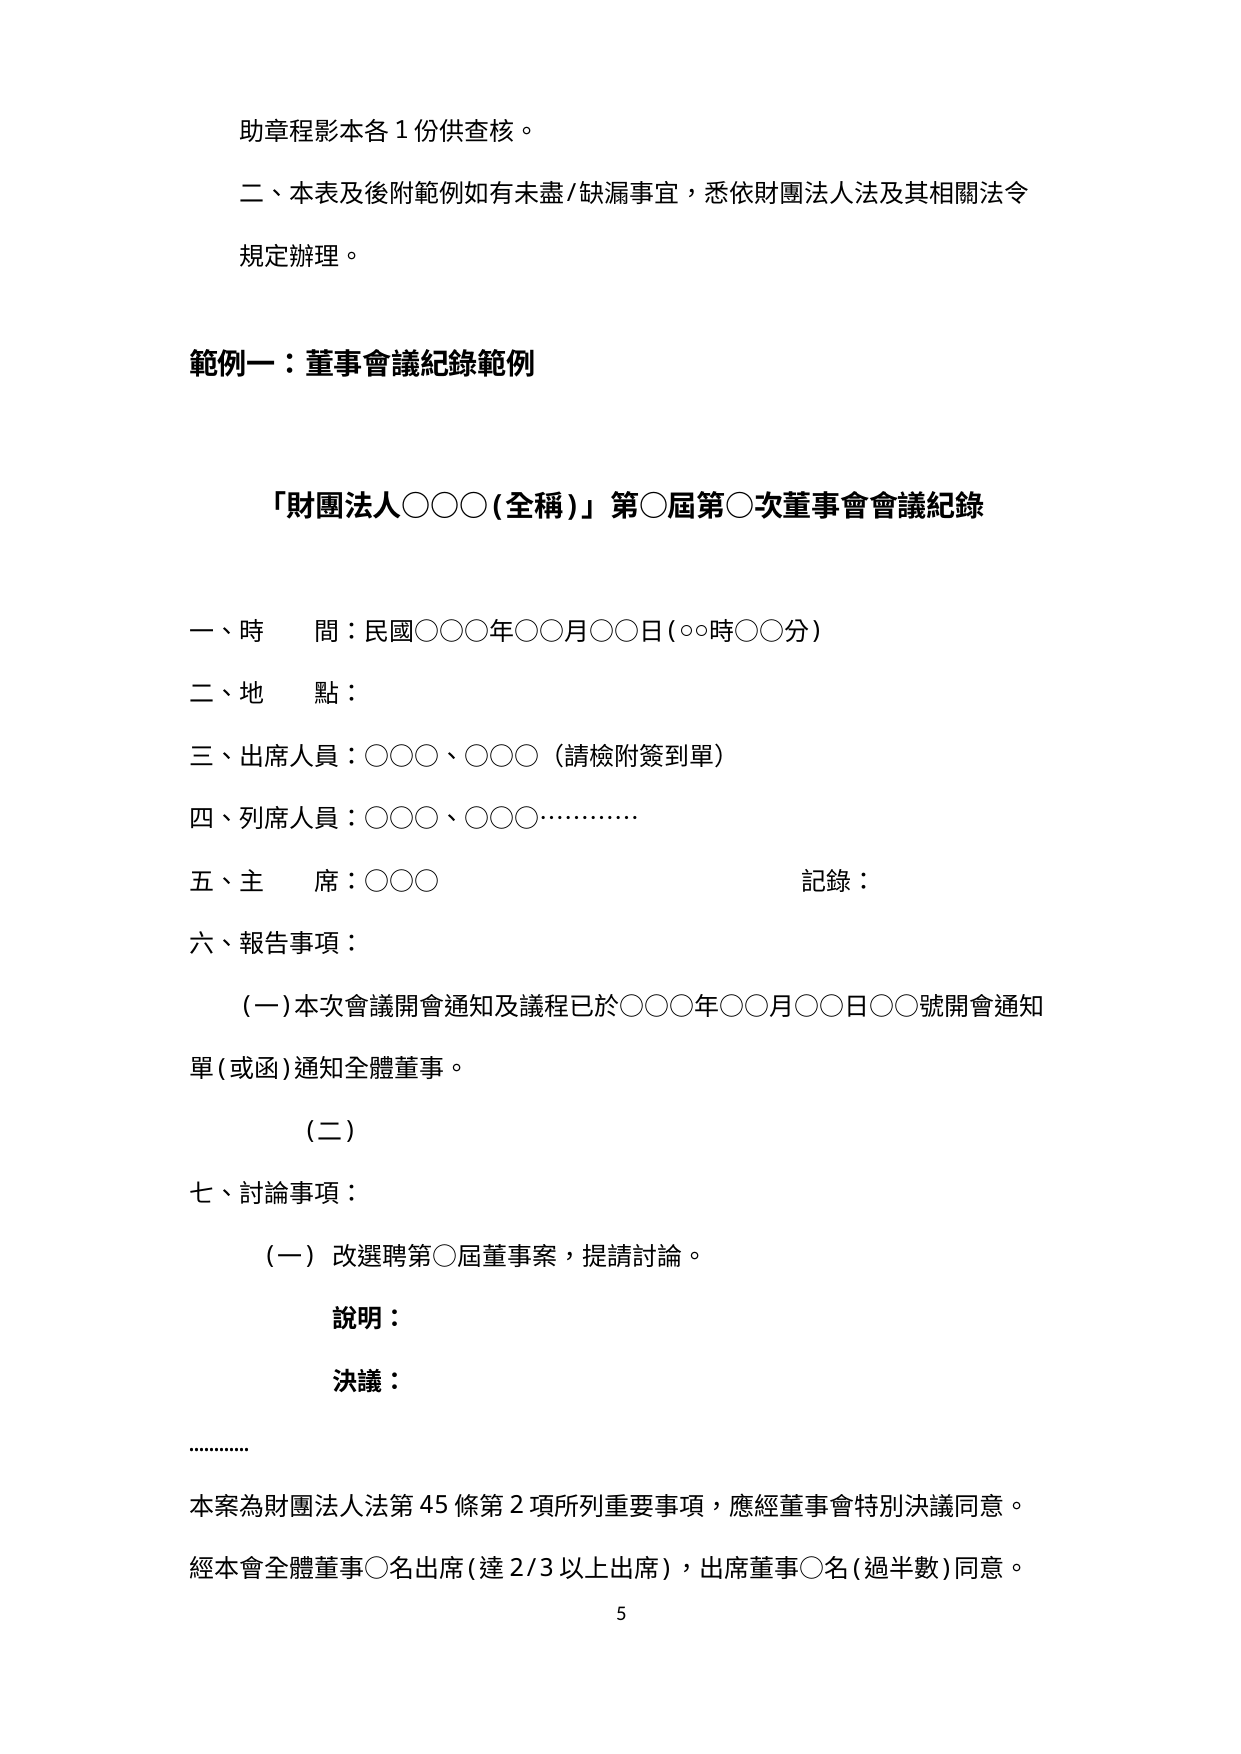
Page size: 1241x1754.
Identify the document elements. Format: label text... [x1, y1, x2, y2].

text 「財團法人○○○(全稱)」第○屆第○次董事會會議紀錄 [189, 462, 1053, 525]
list 助章程影本各1份供查核。 [239, 87, 1053, 150]
text 七、討論事項： [189, 1150, 1053, 1212]
text 二、地 點： [189, 650, 1053, 712]
text (一)本次會議開會通知及議程已於○○○年○○月○○日○○號開會通知單(或函)通知全體董事。 [189, 962, 1053, 1087]
text 六、報告事項： [189, 900, 1053, 962]
text 說明： [189, 1275, 1053, 1337]
text 本案為財團法人法第45條第2項所列重要事項，應經董事會特別決議同意。經本會全體董事○名出席(達2/3以上出席)，出席董事○名(過半數)同意。 [189, 1462, 1053, 1587]
text 決議： [189, 1337, 1053, 1400]
text ………… [189, 1400, 1053, 1462]
text 三、出席人員：○○○、○○○（請檢附簽到單） [189, 712, 1053, 775]
text 五、主 席：○○○ 記錄： [189, 837, 1053, 900]
text (一) 改選聘第○屆董事案，提請討論。 [189, 1212, 1053, 1275]
text 範例一：董事會議紀錄範例 [189, 337, 1053, 383]
list 本表及後附範例如有未盡/缺漏事宜，悉依財團法人法及其相關法令規定辦理。 [239, 150, 1053, 275]
text 四、列席人員：○○○、○○○………… [189, 775, 1053, 837]
text (二) [189, 1087, 1053, 1150]
text 一、時 間：民國○○○年○○月○○日(○○時○○分) [189, 587, 1053, 650]
